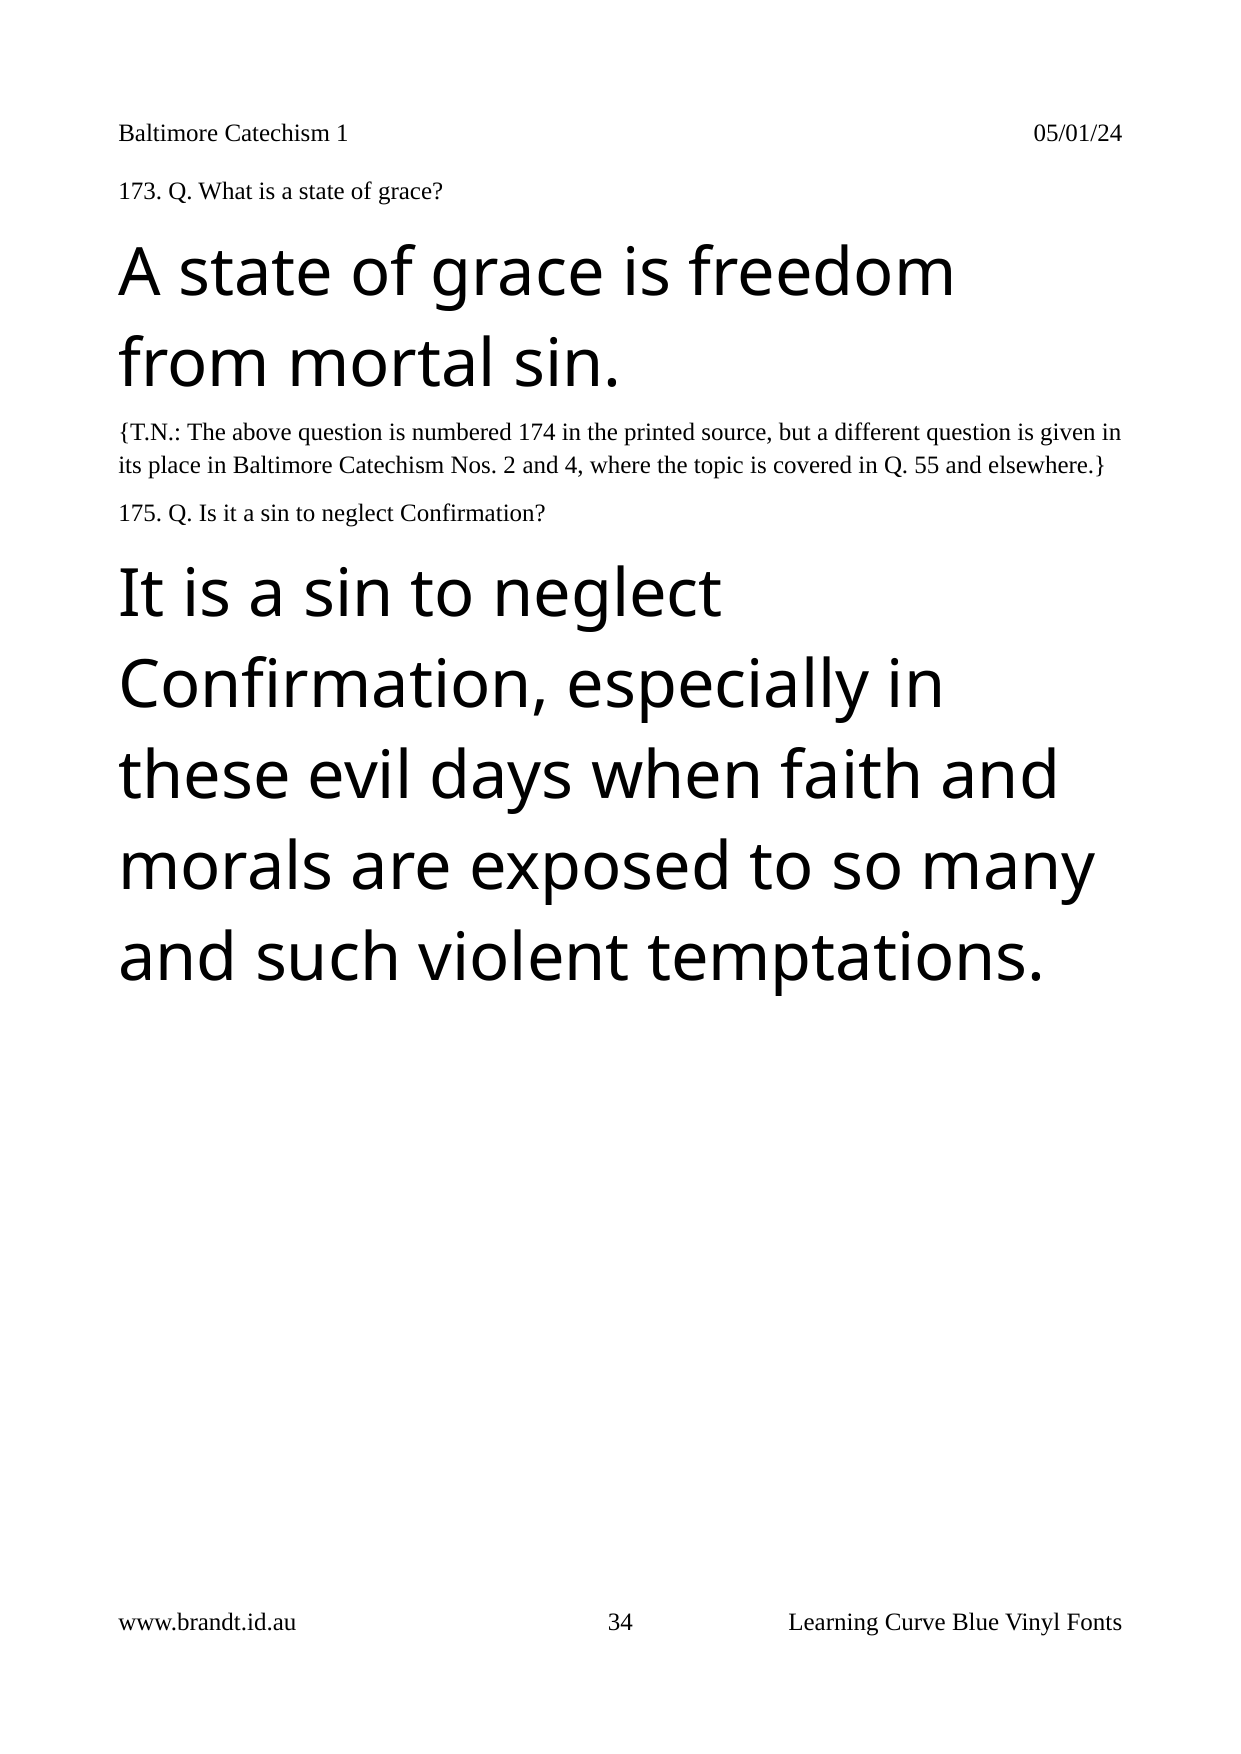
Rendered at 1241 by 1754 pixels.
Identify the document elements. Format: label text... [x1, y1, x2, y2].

text A state of grace is freedom from mortal sin. [118, 224, 1122, 406]
text 173. Q. What is a state of grace? [118, 176, 1122, 205]
text {T.N.: The above question is numbered 174 in the printed source, but a different question is given in its place in Baltimore Catechism Nos. 2 and 4, where the topic is covered in Q. 55 and elsewhere.} [118, 417, 1122, 479]
text 175. Q. Is it a sin to neglect Confirmation? [118, 498, 1122, 527]
text It is a sin to neglect Confirmation, especially in these evil days when faith and morals are exposed to so many and such violent temptations. [118, 546, 1122, 1000]
